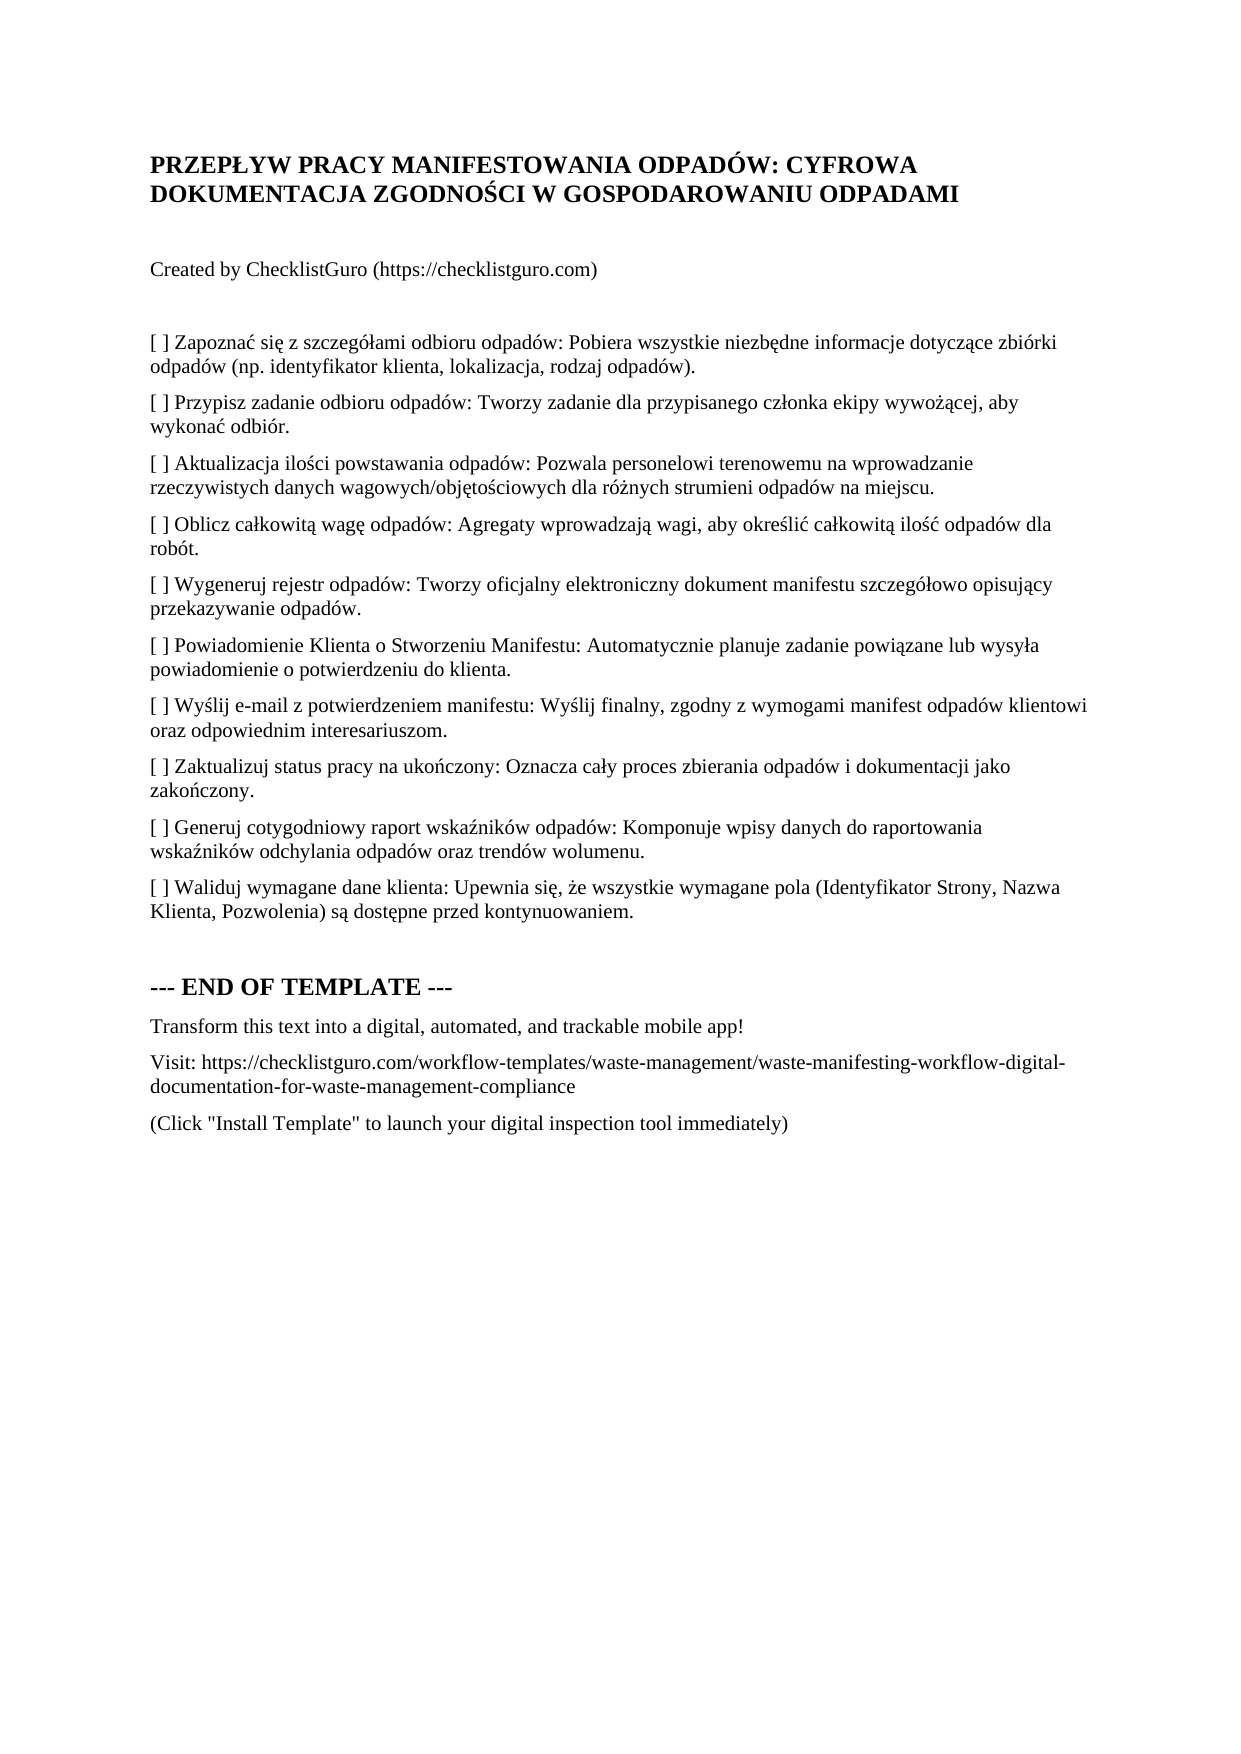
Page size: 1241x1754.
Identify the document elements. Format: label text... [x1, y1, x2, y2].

text --- END OF TEMPLATE --- [150, 972, 1090, 1001]
text PRZEPŁYW PRACY MANIFESTOWANIA ODPADÓW: CYFROWA DOKUMENTACJA ZGODNOŚCI W GOSPODAROWANIU ODPADAMI [150, 150, 1090, 207]
text Transform this text into a digital, automated, and trackable mobile app! [150, 1014, 1090, 1038]
text [ ] Przypisz zadanie odbioru odpadów: Tworzy zadanie dla przypisanego członka ekipy wywożącej, aby wykonać odbiór. [150, 390, 1090, 438]
text [ ] Wygeneruj rejestr odpadów: Tworzy oficjalny elektroniczny dokument manifestu szczegółowo opisujący przekazywanie odpadów. [150, 572, 1090, 620]
text [ ] Zapoznać się z szczegółami odbioru odpadów: Pobiera wszystkie niezbędne informacje dotyczące zbiórki odpadów (np. identyfikator klienta, lokalizacja, rodzaj odpadów). [150, 330, 1090, 378]
text Visit: https://checklistguro.com/workflow-templates/waste-management/waste-manifesting-workflow-digital-documentation-for-waste-management-compliance [150, 1050, 1090, 1098]
text [ ] Wyślij e-mail z potwierdzeniem manifestu: Wyślij finalny, zgodny z wymogami manifest odpadów klientowi oraz odpowiednim interesariuszom. [150, 693, 1090, 742]
text [ ] Aktualizacja ilości powstawania odpadów: Pozwala personelowi terenowemu na wprowadzanie rzeczywistych danych wagowych/objętościowych dla różnych strumieni odpadów na miejscu. [150, 451, 1090, 499]
text (Click "Install Template" to launch your digital inspection tool immediately) [150, 1111, 1090, 1135]
text [ ] Oblicz całkowitą wagę odpadów: Agregaty wprowadzają wagi, aby określić całkowitą ilość odpadów dla robót. [150, 512, 1090, 560]
text [ ] Powiadomienie Klienta o Stworzeniu Manifestu: Automatycznie planuje zadanie powiązane lub wysyła powiadomienie o potwierdzeniu do klienta. [150, 633, 1090, 681]
text [ ] Waliduj wymagane dane klienta: Upewnia się, że wszystkie wymagane pola (Identyfikator Strony, Nazwa Klienta, Pozwolenia) są dostępne przed kontynuowaniem. [150, 875, 1090, 923]
text [ ] Generuj cotygodniowy raport wskaźników odpadów: Komponuje wpisy danych do raportowania wskaźników odchylania odpadów oraz trendów wolumenu. [150, 815, 1090, 863]
text Created by ChecklistGuro (https://checklistguro.com) [150, 257, 1090, 281]
text [ ] Zaktualizuj status pracy na ukończony: Oznacza cały proces zbierania odpadów i dokumentacji jako zakończony. [150, 754, 1090, 802]
